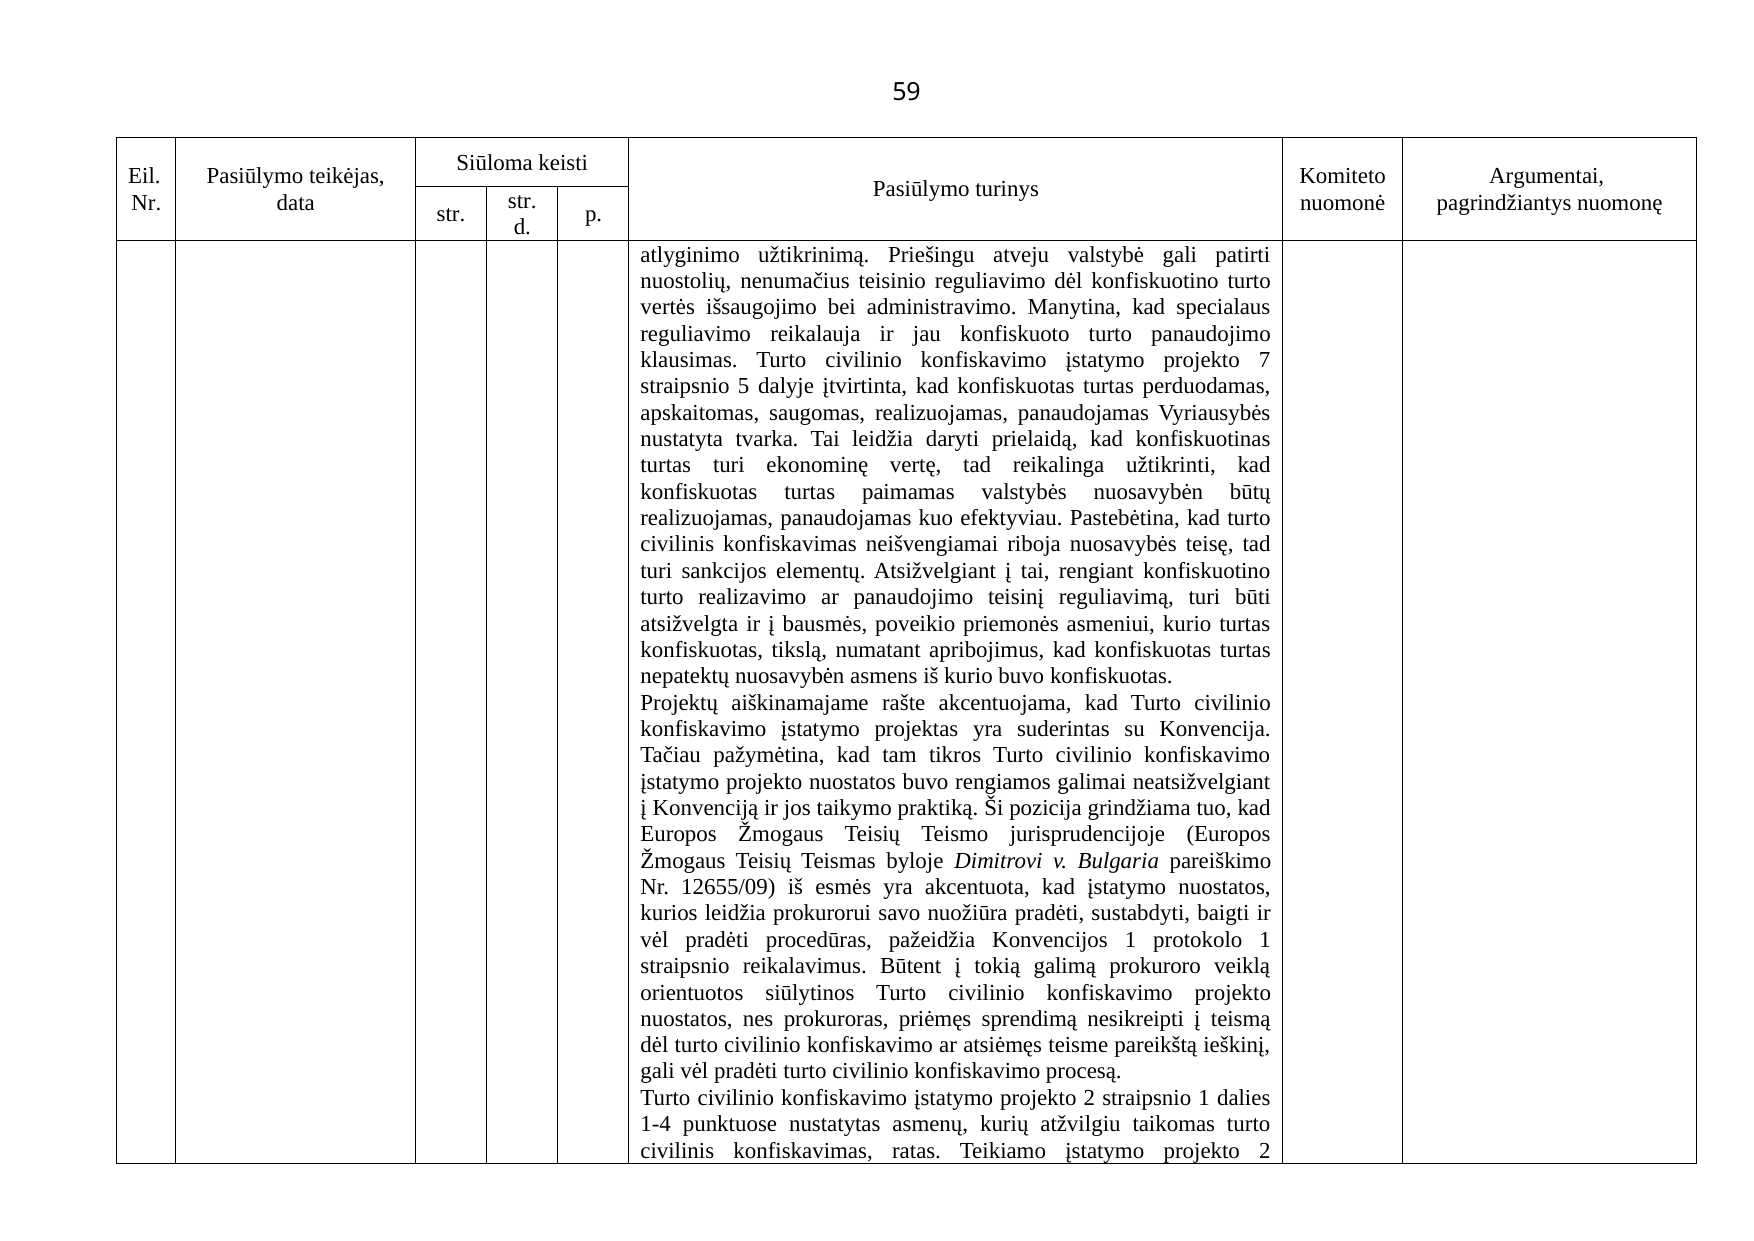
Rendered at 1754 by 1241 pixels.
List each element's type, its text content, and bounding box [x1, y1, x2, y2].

table_cell [487, 241, 557, 1163]
table_header Komiteto nuomonė [1283, 138, 1402, 239]
table_cell [1283, 241, 1402, 1163]
table_cell [416, 241, 486, 1163]
table_cell [1403, 241, 1696, 1163]
table_header Eil. Nr. [117, 138, 175, 239]
table_header Pasiūlymo turinys [629, 138, 1282, 239]
table_header Siūloma keisti [416, 138, 628, 186]
table_cell str. d. [487, 187, 557, 239]
table_cell [117, 241, 175, 1163]
table_cell [558, 241, 628, 1163]
table_cell atlyginimo užtikrinimą. Priešingu atveju valstybė gali patirti nuostolių, nenumačius teisinio reguliavimo dėl konfiskuotino turto vertės išsaugojimo bei administravimo. Manytina, kad specialaus reguliavimo reikalauja ir jau konfiskuoto turto panaudojimo klausimas. Turto civilinio konfiskavimo įstatymo projekto 7 straipsnio 5 dalyje įtvirtinta, kad konfiskuotas turtas perduodamas, apskaitomas, saugomas, realizuojamas, panaudojamas Vyriausybės nustatyta tvarka. Tai leidžia daryti prielaidą, kad konfiskuotinas turtas turi ekonominę vertę, tad reikalinga užtikrinti, kad konfiskuotas turtas paimamas valstybės nuosavybėn būtų realizuojamas, panaudojamas kuo efektyviau. Pastebėtina, kad turto civilinis konfiskavimas neišvengiamai riboja nuosavybės teisę, tad turi sankcijos elementų. Atsižvelgiant į tai, rengiant konfiskuotino turto realizavimo ar panaudojimo teisinį reguliavimą, turi būti atsižvelgta ir į bausmės, poveikio priemonės asmeniui, kurio turtas konfiskuotas, tikslą, numatant apribojimus, kad konfiskuotas turtas nepatektų nuosavybėn asmens iš kurio buvo konfiskuotas. Projektų aiškinamajame rašte akcentuojama, kad Turto civilinio konfiskavimo įstatymo projektas yra suderintas su Konvencija. Tačiau pažymėtina, kad tam tikros Turto civilinio konfiskavimo įstatymo projekto nuostatos buvo rengiamos galimai neatsižvelgiant į Konvenciją ir jos taikymo praktiką. Ši pozicija grindžiama tuo, kad Europos Žmogaus Teisių Teismo jurisprudencijoje (Europos Žmogaus Teisių Teismas byloje Dimitrovi v. Bulgaria pareiškimo Nr. 12655/09) iš esmės yra akcentuota, kad įstatymo nuostatos, kurios leidžia prokurorui savo nuožiūra pradėti, sustabdyti, baigti ir vėl pradėti procedūras, pažeidžia Konvencijos 1 protokolo 1 straipsnio reikalavimus. Būtent į tokią galimą prokuroro veiklą orientuotos siūlytinos Turto civilinio konfiskavimo projekto nuostatos, nes prokuroras, priėmęs sprendimą nesikreipti į teismą dėl turto civilinio konfiskavimo ar atsiėmęs teisme pareikštą ieškinį, gali vėl pradėti turto civilinio konfiskavimo procesą. Turto civilinio konfiskavimo įstatymo projekto 2 straipsnio 1 dalies 1-4 punktuose nustatytas asmenų, kurių atžvilgiu taikomas turto civilinis konfiskavimas, ratas. Teikiamo įstatymo projekto 2 [629, 241, 1282, 1163]
table_header Argumentai, pagrindžiantys nuomonę [1403, 138, 1696, 239]
table_cell [176, 241, 415, 1163]
table_cell p. [558, 187, 628, 239]
table_cell str. [416, 187, 486, 239]
table_header Pasiūlymo teikėjas, data [176, 138, 415, 239]
